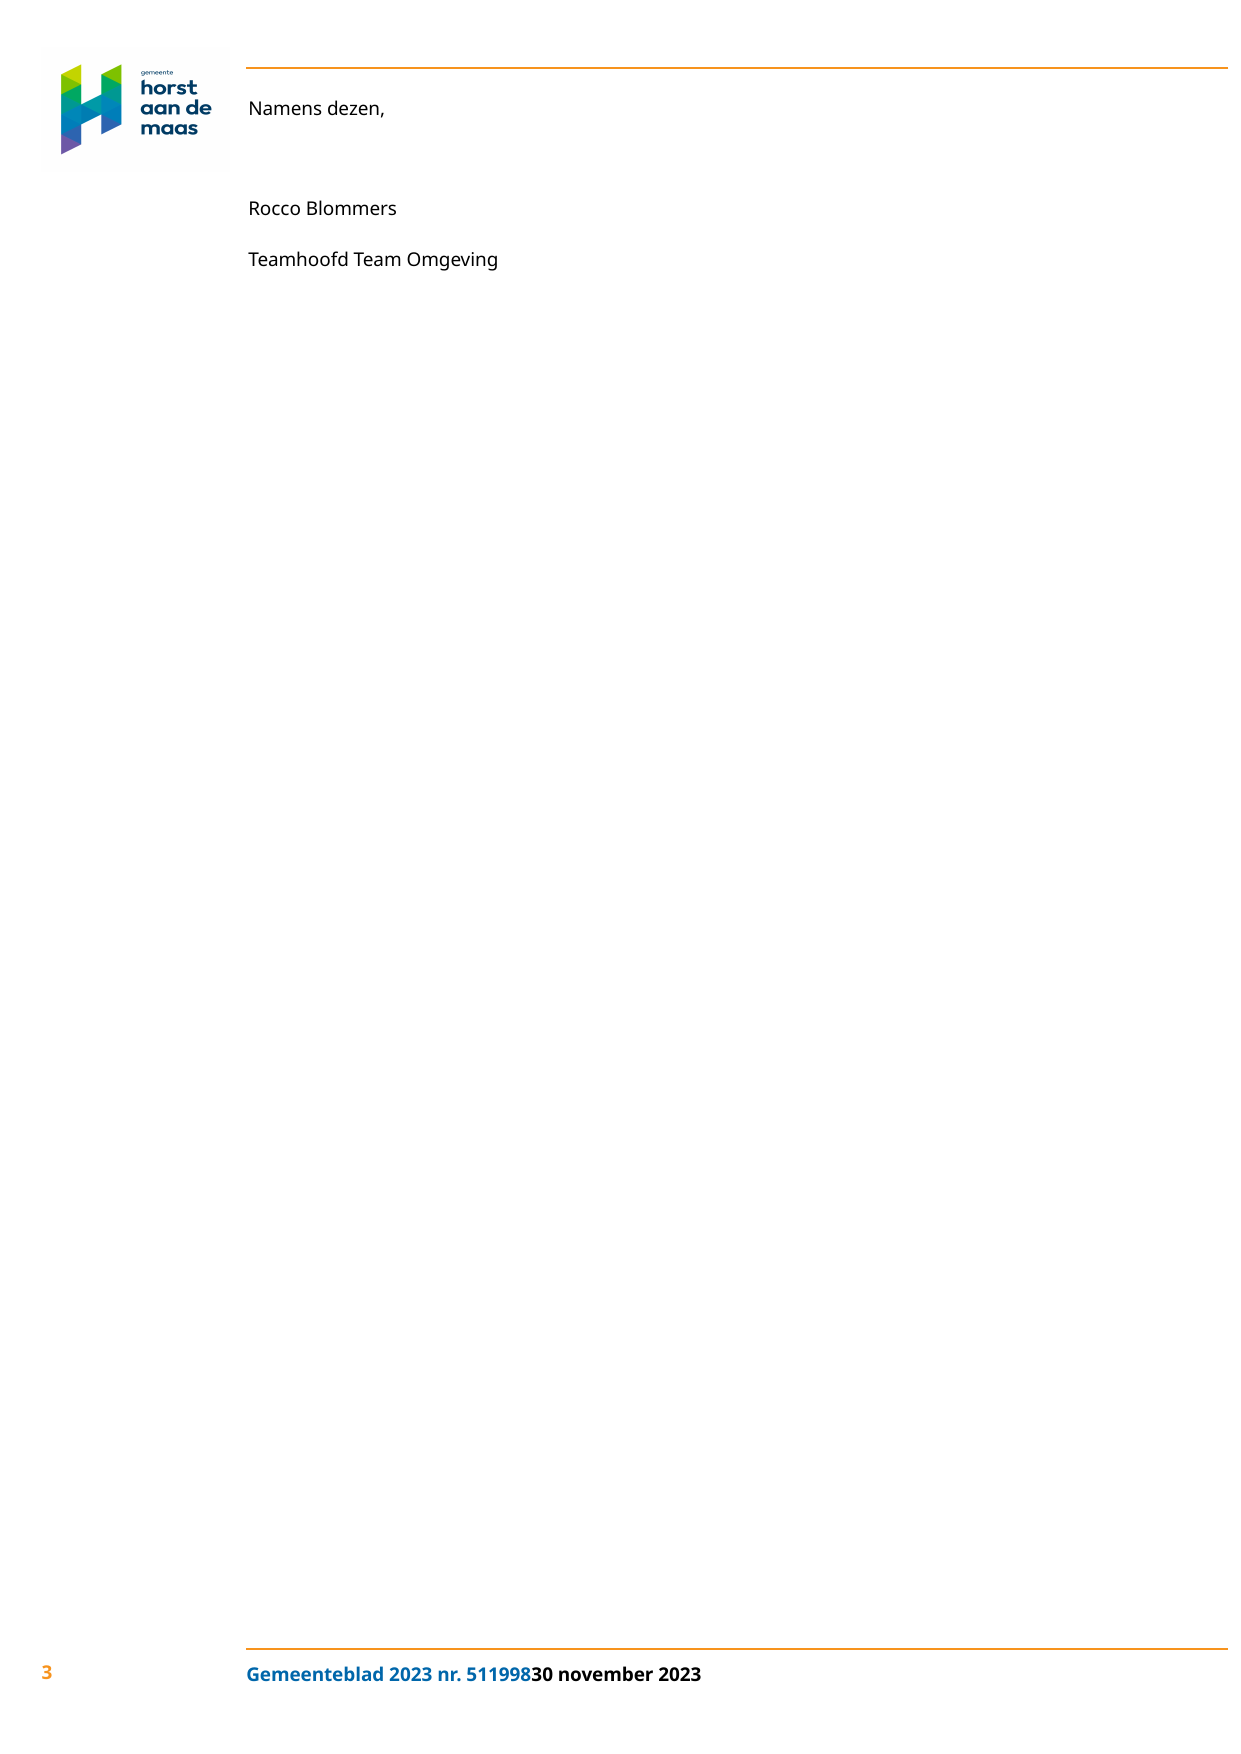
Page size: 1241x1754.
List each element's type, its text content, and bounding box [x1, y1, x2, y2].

picture [41, 47, 231, 172]
text Teamhoofd Team Omgeving [248, 246, 1152, 272]
text Namens dezen, [248, 95, 1152, 121]
text Rocco Blommers [248, 196, 1152, 221]
